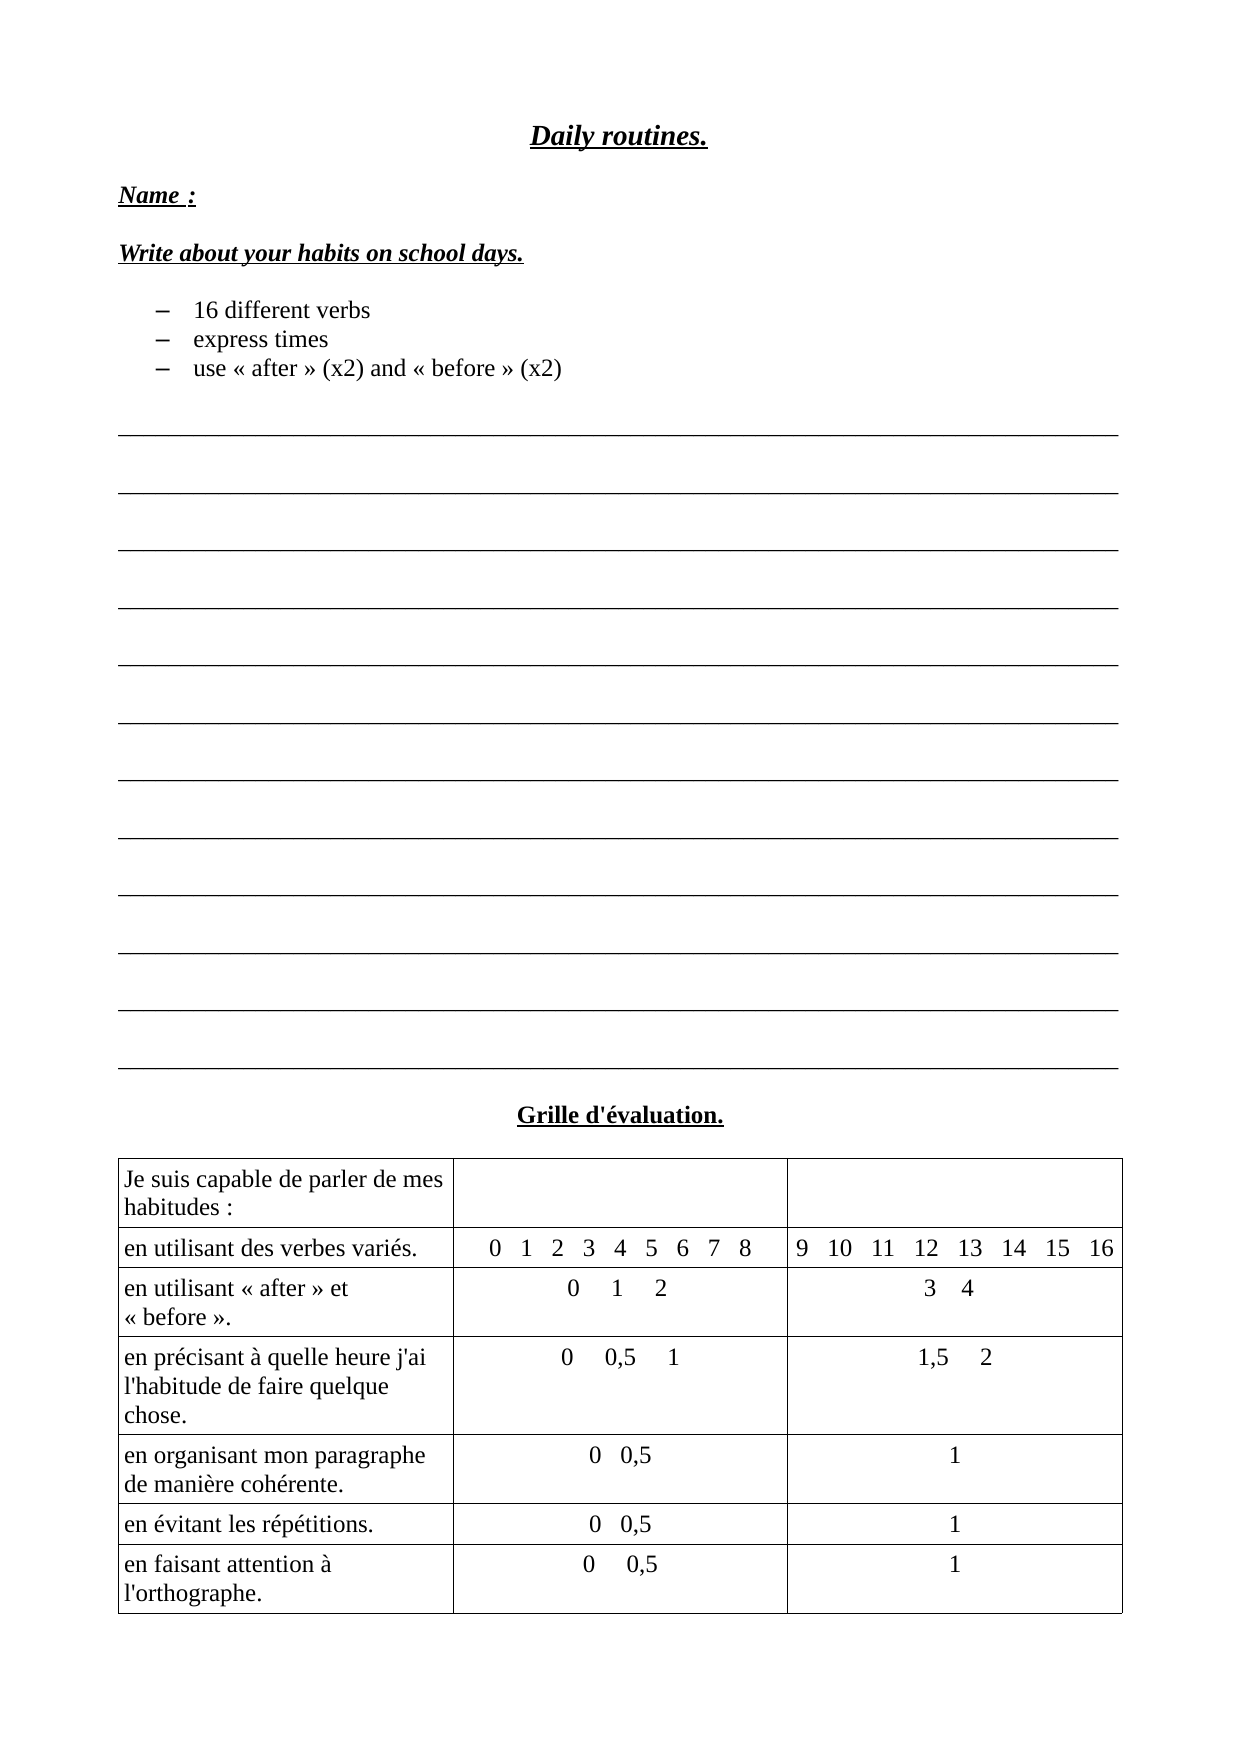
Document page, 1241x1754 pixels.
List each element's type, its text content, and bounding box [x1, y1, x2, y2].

table_cell en évitant les répétitions. [119, 1504, 453, 1543]
table_cell 0 0,5 [454, 1504, 787, 1543]
list express times [156, 324, 1122, 353]
text Write about your habits on school days. [118, 238, 1122, 267]
text Daily routines. [118, 118, 1122, 152]
table_header Je suis capable de parler de mes habitudes : [119, 1159, 453, 1227]
table_header [454, 1159, 787, 1227]
table_cell 1 [788, 1504, 1122, 1543]
table_cell 0 0,5 1 [454, 1337, 787, 1434]
text Grille d'évaluation. [118, 1100, 1122, 1129]
list 16 different verbs [156, 295, 1122, 324]
table_cell 0 1 2 [454, 1268, 787, 1336]
table_cell 0 0,5 [454, 1545, 787, 1613]
table_cell en utilisant des verbes variés. [119, 1228, 453, 1267]
list use « after » (x2) and « before » (x2) [156, 353, 1122, 382]
table_cell 1 [788, 1435, 1122, 1503]
table_cell en précisant à quelle heure j'ai l'habitude de faire quelque chose. [119, 1337, 453, 1434]
table_cell 0 0,5 [454, 1435, 787, 1503]
table_cell 9 10 11 12 13 14 15 16 [788, 1228, 1122, 1267]
table_cell en faisant attention à l'orthographe. [119, 1545, 453, 1613]
table_cell en organisant mon paragraphe de manière cohérente. [119, 1435, 453, 1503]
table_cell 0 1 2 3 4 5 6 7 8 [454, 1228, 787, 1267]
text Name : [118, 180, 1122, 209]
table_header [788, 1159, 1122, 1227]
table_cell 3 4 [788, 1268, 1122, 1336]
text ________________________________________________________________________________ ________________________________________________________________________________ ________________________________________________________________________________ ________________________________________________________________________________ ________________________________________________________________________________ ________________________________________________________________________________ ________________________________________________________________________________ ________________________________________________________________________________ ________________________________________________________________________________ ________________________________________________________________________________ ________________________________________________________________________________ ________________________________________________________________________________ [118, 410, 1122, 1072]
table_cell 1,5 2 [788, 1337, 1122, 1434]
table_cell en utilisant « after » et « before ». [119, 1268, 453, 1336]
table_cell 1 [788, 1545, 1122, 1613]
